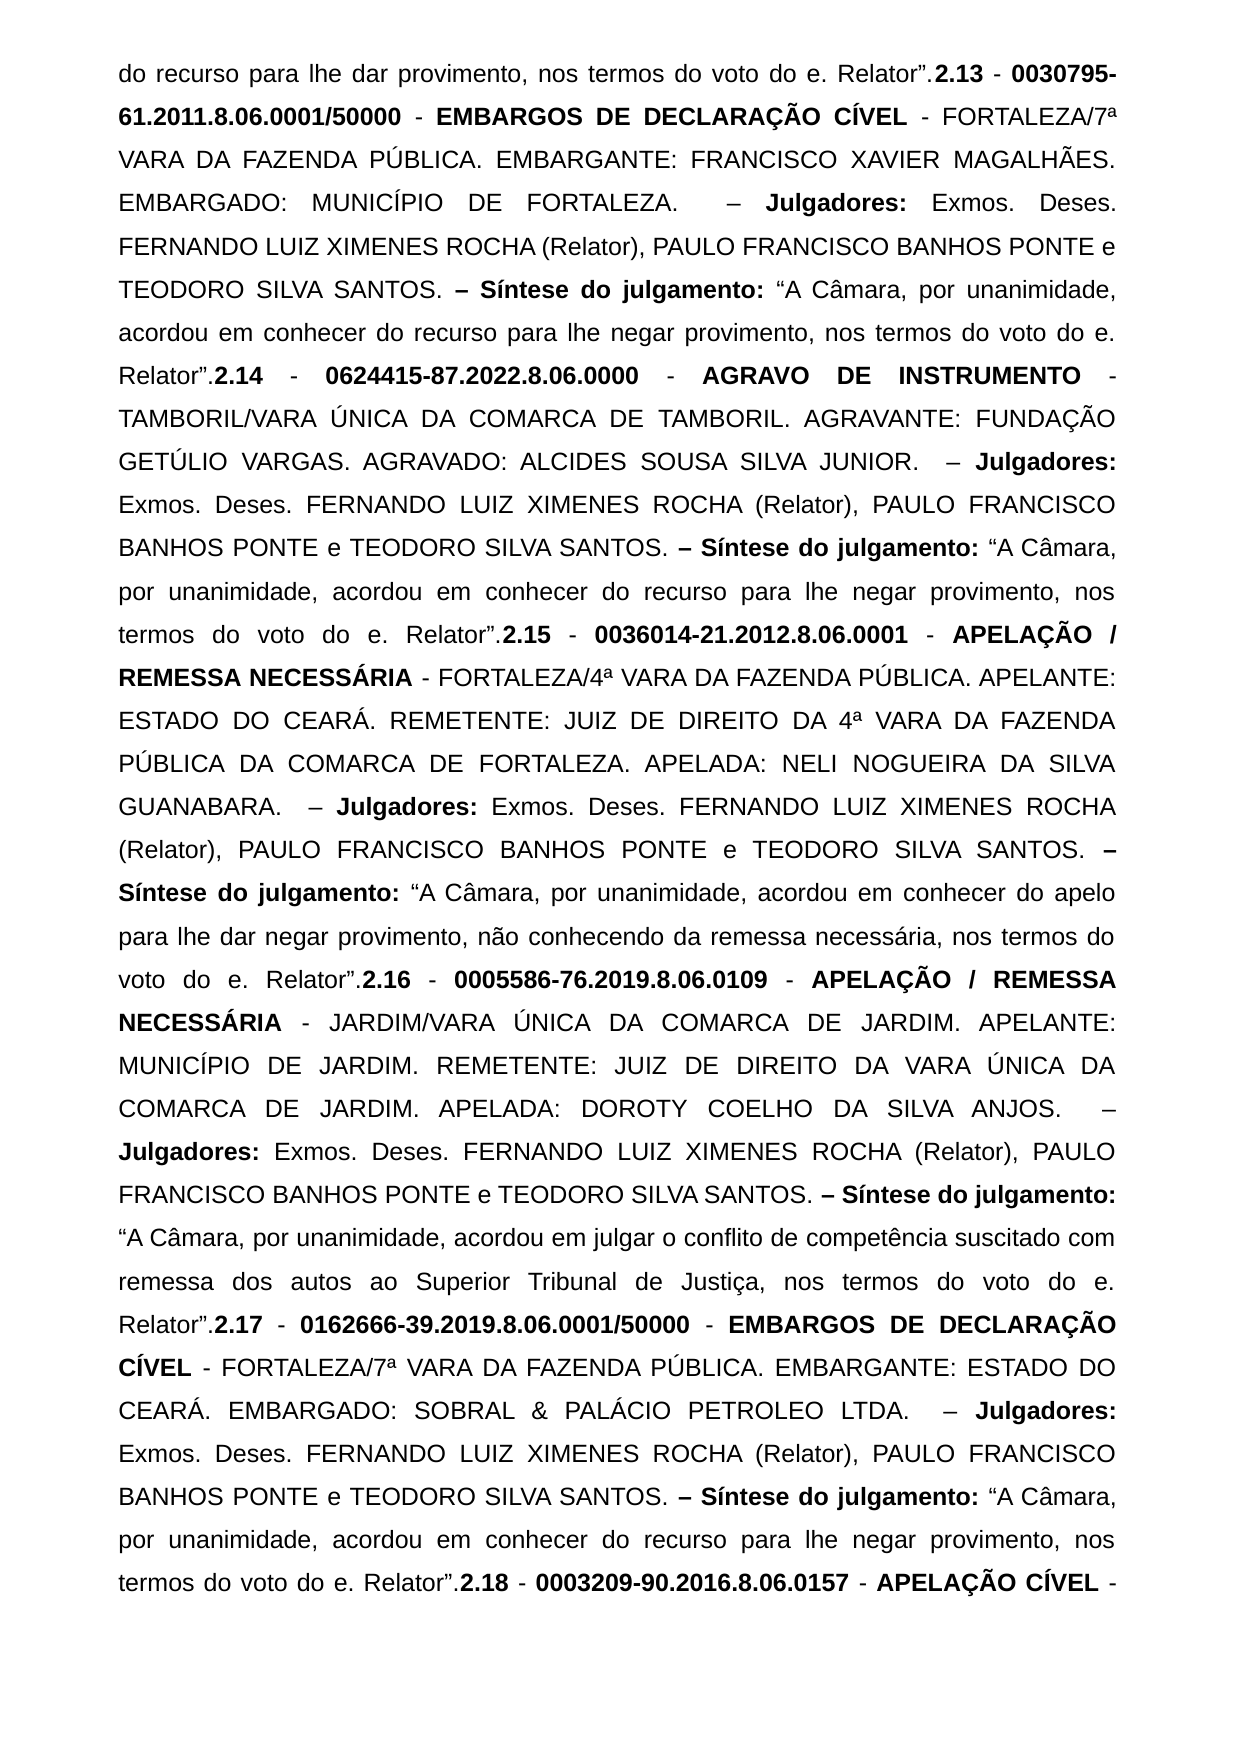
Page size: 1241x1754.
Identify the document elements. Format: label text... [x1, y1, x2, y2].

text do recurso para lhe dar provimento, nos termos do voto do e. Relator”.2.13 - 0030795-61.2011.8.06.0001/50000 - EMBARGOS DE DECLARAÇÃO CÍVEL - FORTALEZA/7ª VARA DA FAZENDA PÚBLICA. EMBARGANTE: FRANCISCO XAVIER MAGALHÃES. EMBARGADO: MUNICÍPIO DE FORTALEZA. – Julgadores: Exmos. Deses. FERNANDO LUIZ XIMENES ROCHA (Relator), PAULO FRANCISCO BANHOS PONTE e TEODORO SILVA SANTOS. – Síntese do julgamento: “A Câmara, por unanimidade, acordou em conhecer do recurso para lhe negar provimento, nos termos do voto do e. Relator”.2.14 - 0624415-87.2022.8.06.0000 - AGRAVO DE INSTRUMENTO - TAMBORIL/VARA ÚNICA DA COMARCA DE TAMBORIL. AGRAVANTE: FUNDAÇÃO GETÚLIO VARGAS. AGRAVADO: ALCIDES SOUSA SILVA JUNIOR. – Julgadores: Exmos. Deses. FERNANDO LUIZ XIMENES ROCHA (Relator), PAULO FRANCISCO BANHOS PONTE e TEODORO SILVA SANTOS. – Síntese do julgamento: “A Câmara, por unanimidade, acordou em conhecer do recurso para lhe negar provimento, nos termos do voto do e. Relator”.2.15 - 0036014-21.2012.8.06.0001 - APELAÇÃO / REMESSA NECESSÁRIA - FORTALEZA/4ª VARA DA FAZENDA PÚBLICA. APELANTE: ESTADO DO CEARÁ. REMETENTE: JUIZ DE DIREITO DA 4ª VARA DA FAZENDA PÚBLICA DA COMARCA DE FORTALEZA. APELADA: NELI NOGUEIRA DA SILVA GUANABARA. – Julgadores: Exmos. Deses. FERNANDO LUIZ XIMENES ROCHA (Relator), PAULO FRANCISCO BANHOS PONTE e TEODORO SILVA SANTOS. – Síntese do julgamento: “A Câmara, por unanimidade, acordou em conhecer do apelo para lhe dar negar provimento, não conhecendo da remessa necessária, nos termos do voto do e. Relator”.2.16 - 0005586-76.2019.8.06.0109 - APELAÇÃO / REMESSA NECESSÁRIA - JARDIM/VARA ÚNICA DA COMARCA DE JARDIM. APELANTE: MUNICÍPIO DE JARDIM. REMETENTE: JUIZ DE DIREITO DA VARA ÚNICA DA COMARCA DE JARDIM. APELADA: DOROTY COELHO DA SILVA ANJOS. – Julgadores: Exmos. Deses. FERNANDO LUIZ XIMENES ROCHA (Relator), PAULO FRANCISCO BANHOS PONTE e TEODORO SILVA SANTOS. – Síntese do julgamento: “A Câmara, por unanimidade, acordou em julgar o conflito de competência suscitado com remessa dos autos ao Superior Tribunal de Justiça, nos termos do voto do e. Relator”.2.17 - 0162666-39.2019.8.06.0001/50000 - EMBARGOS DE DECLARAÇÃO CÍVEL - FORTALEZA/7ª VARA DA FAZENDA PÚBLICA. EMBARGANTE: ESTADO DO CEARÁ. EMBARGADO: SOBRAL & PALÁCIO PETROLEO LTDA. – Julgadores: Exmos. Deses. FERNANDO LUIZ XIMENES ROCHA (Relator), PAULO FRANCISCO BANHOS PONTE e TEODORO SILVA SANTOS. – Síntese do julgamento: “A Câmara, por unanimidade, acordou em conhecer do recurso para lhe negar provimento, nos termos do voto do e. Relator”.2.18 - 0003209-90.2016.8.06.0157 - APELAÇÃO CÍVEL [118, 59, 1117, 1597]
